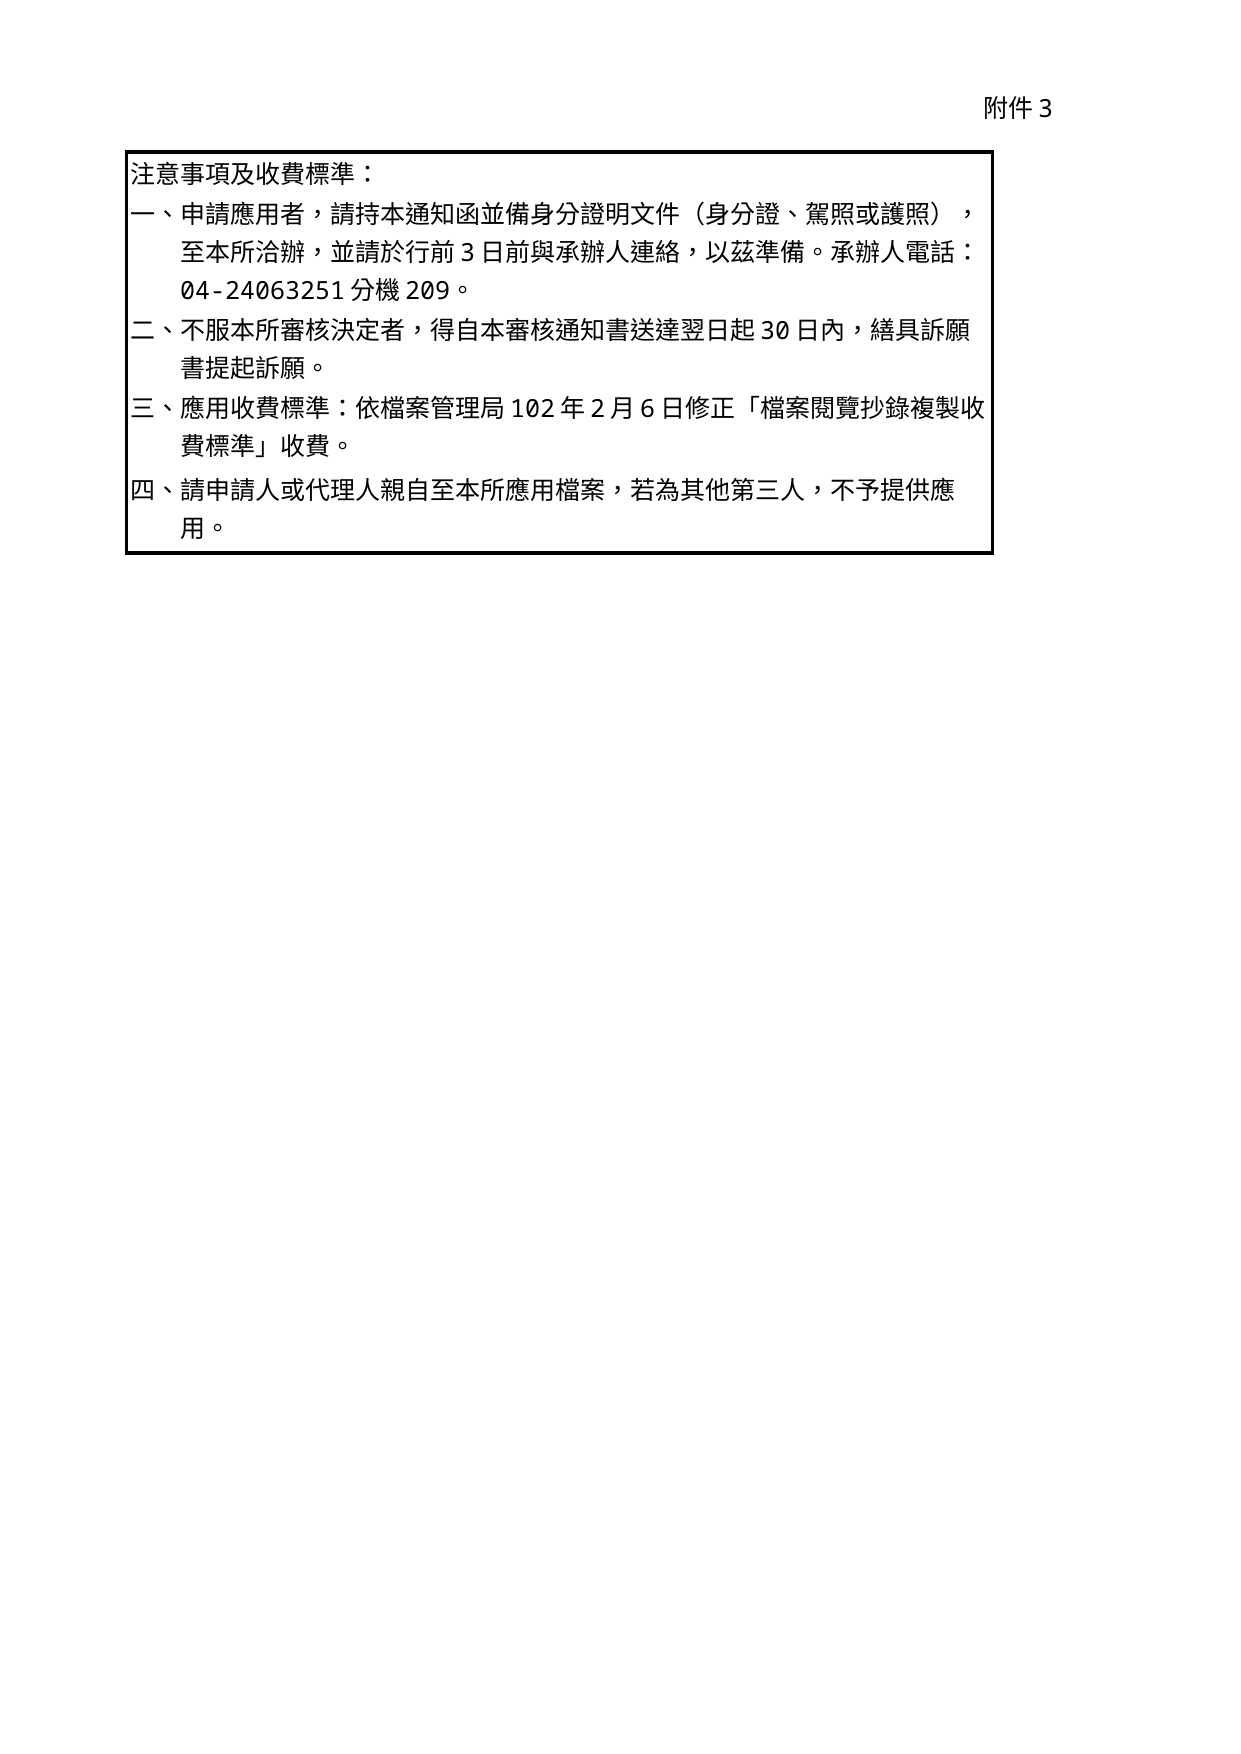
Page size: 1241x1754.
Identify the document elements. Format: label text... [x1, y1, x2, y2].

table_cell 注意事項及收費標準： 一、申請應用者，請持本通知函並備身分證明文件（身分證、駕照或護照），至本所洽辦，並請於行前3日前與承辦人連絡，以茲準備。承辦人電話：04-24063251分機209。 二、不服本所審核決定者，得自本審核通知書送達翌日起30日內，繕具訴願書提起訴願。 三、應用收費標準：依檔案管理局102年2月6日修正「檔案閱覽抄錄複製收費標準」收費。 四、請申請人或代理人親自至本所應用檔案，若為其他第三人，不予提供應用。 [128, 154, 991, 551]
